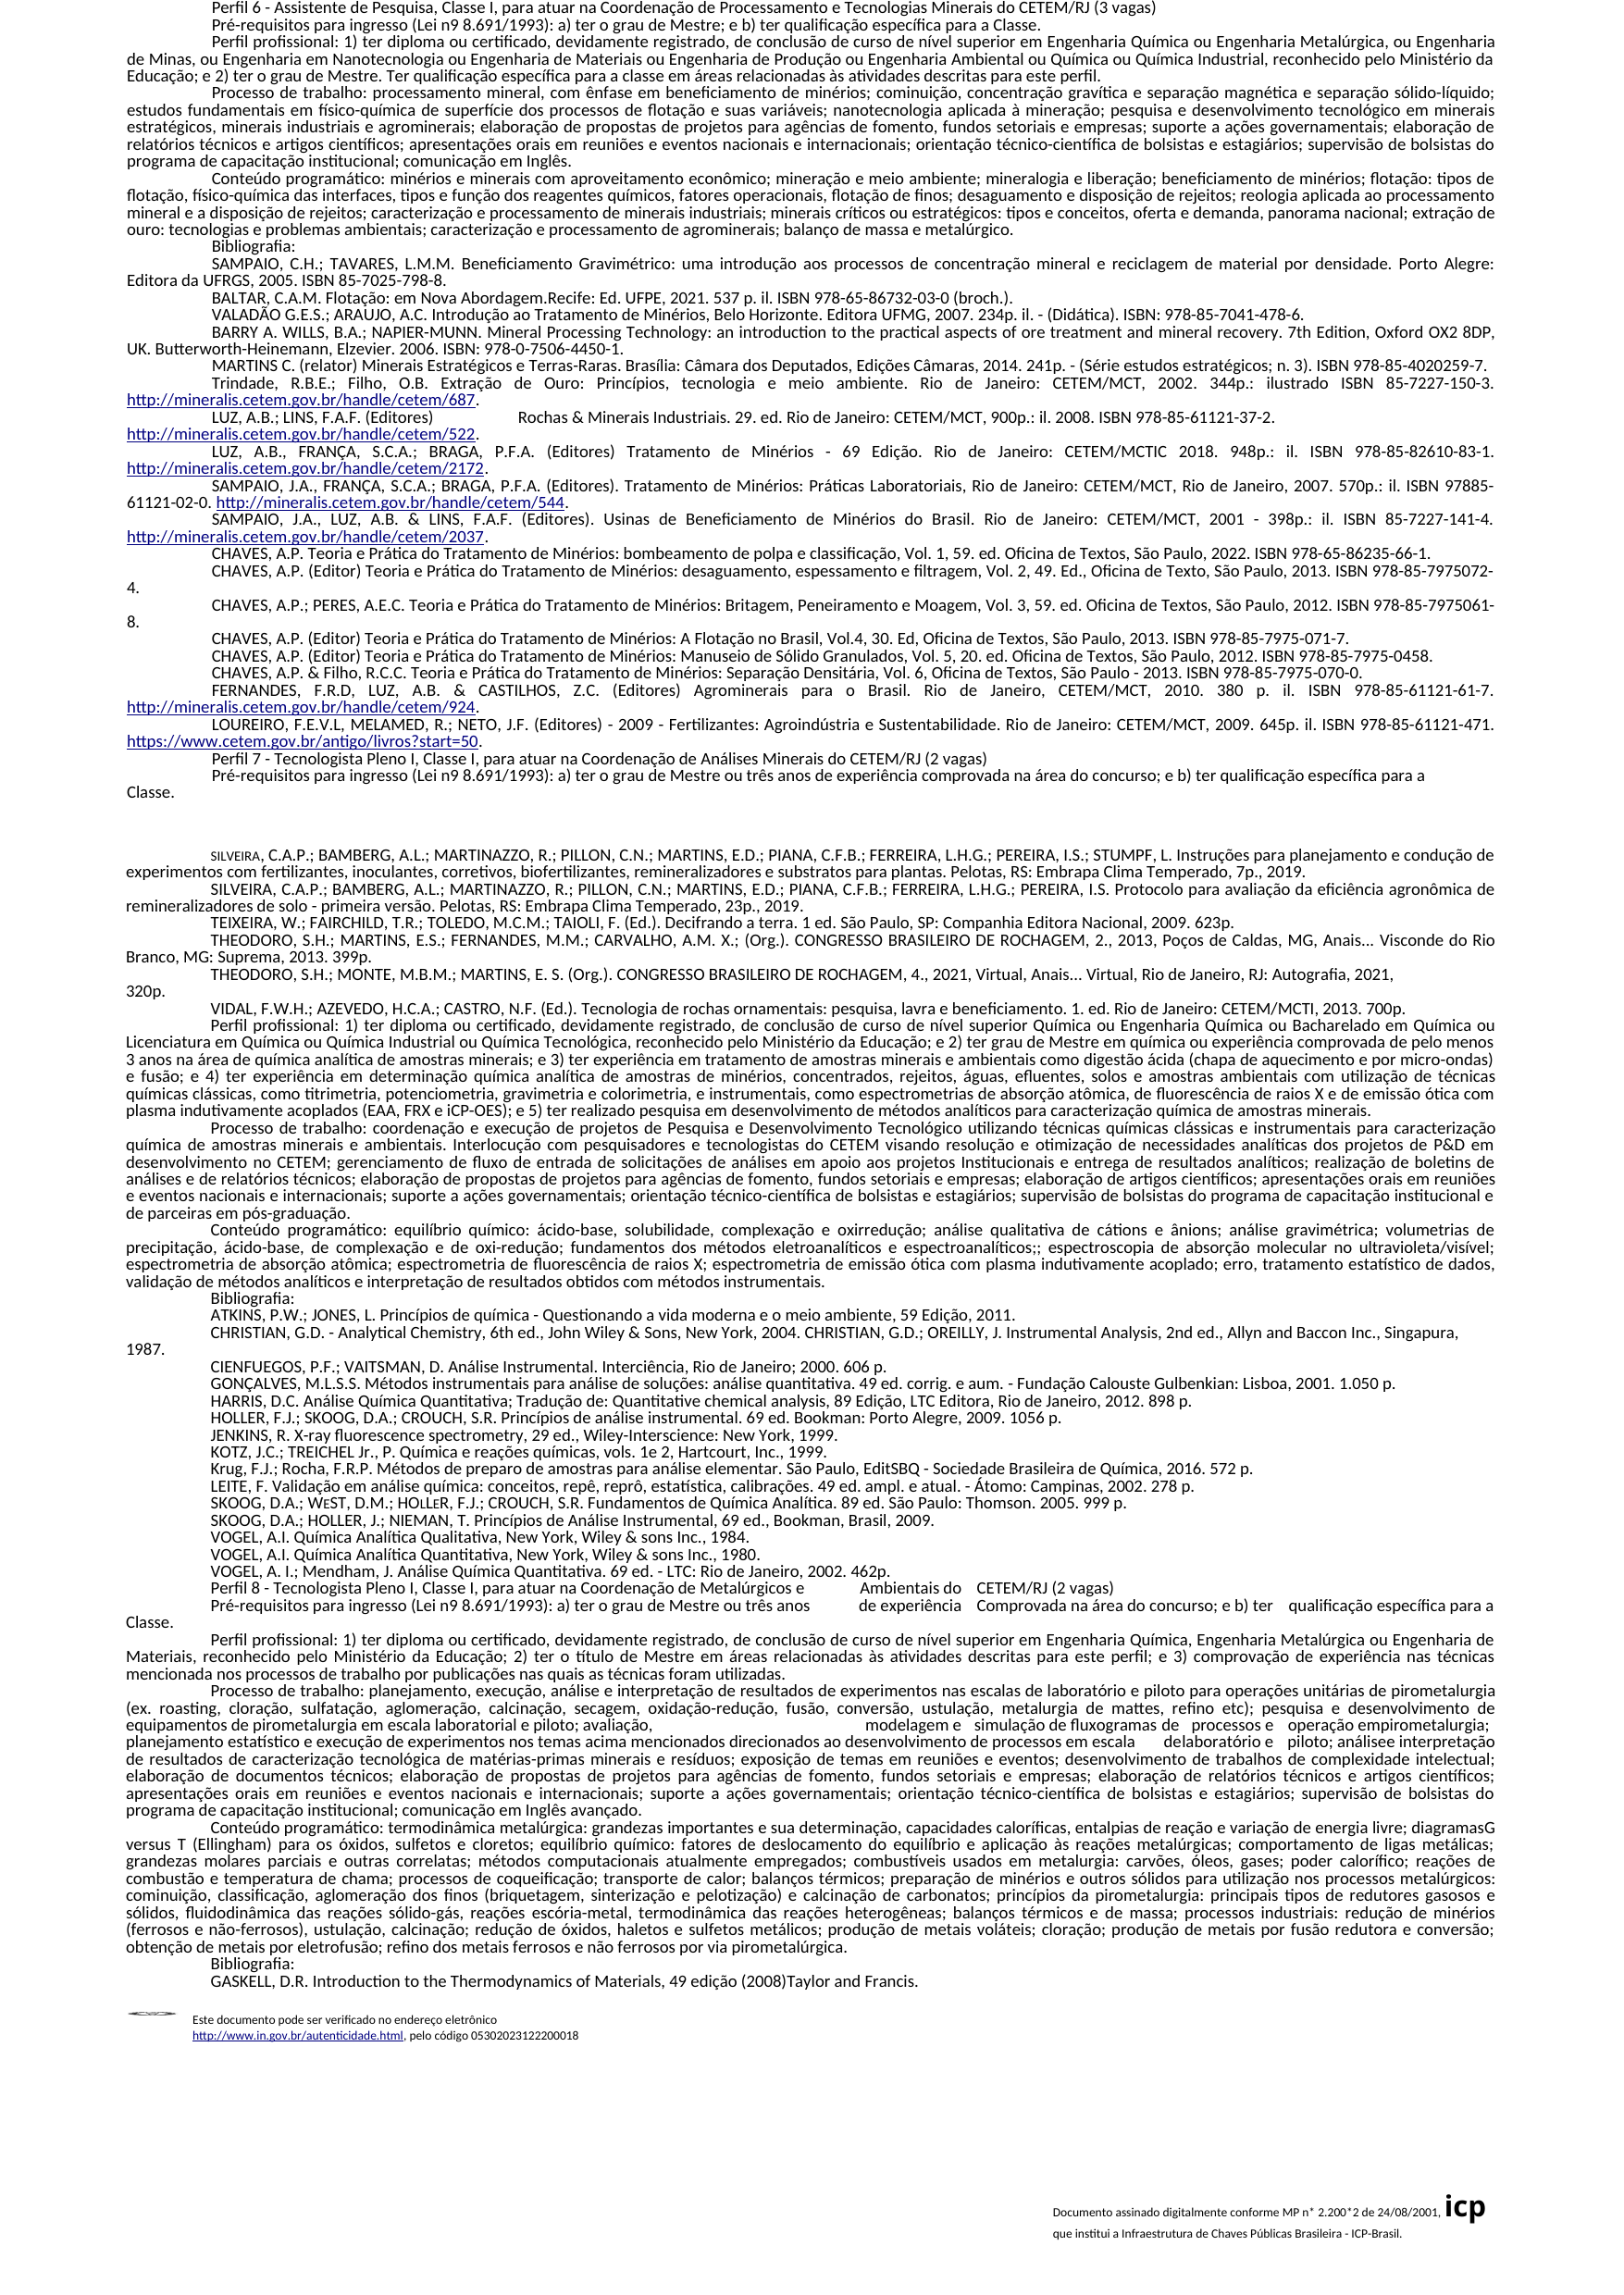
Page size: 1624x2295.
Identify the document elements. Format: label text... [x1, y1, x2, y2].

text LUZ, A.B., FRANÇA, S.C.A.; BRAGA, P.F.A. (Editores) Tratamento de Minérios - 69 Edição. Rio de Janeiro: CETEM/MCTIC 2018. 948p.: il. ISBN 978-85-82610-83-1. http://mineralis.cetem.gov.br/handle/cetem/2172. [127, 443, 1497, 478]
text CHAVES, A.P. (Editor) Teoria e Prática do Tratamento de Minérios: A Flotação no Brasil, Vol.4, 30. Ed, Oficina de Textos, São Paulo, 2013. ISBN 978-85-7975-071-7. [127, 631, 1497, 649]
text VOGEL, A.I. Química Analítica Quantitativa, New York, Wiley & sons Inc., 1980. [126, 1546, 1497, 1564]
text GASKELL, D.R. Introduction to the Thermodynamics of Materials, 49 edição (2008)Taylor and Francis. [126, 1973, 1497, 1991]
text HARRIS, D.C. Análise Química Quantitativa; Tradução de: Quantitative chemical analysis, 89 Edição, LTC Editora, Rio de Janeiro, 2012. 898 p. [126, 1393, 1497, 1410]
text CHAVES, A.P. Teoria e Prática do Tratamento de Minérios: bombeamento de polpa e classificação, Vol. 1, 59. ed. Oficina de Textos, São Paulo, 2022. ISBN 978-65-86235-66-1. [127, 546, 1497, 563]
text Conteúdo programático: minérios e minerais com aproveitamento econômico; mineração e meio ambiente; mineralogia e liberação; beneficiamento de minérios; flotação: tipos de flotação, físico-química das interfaces, tipos e função dos reagentes químicos, fatores operacionais, flotação de finos; desaguamento e disposição de rejeitos; reologia aplicada ao processamento mineral e a disposição de rejeitos; caracterização e processamento de minerais industriais; minerais críticos ou estratégicos: tipos e conceitos, oferta e demanda, panorama nacional; extração de ouro: tecnologias e problemas ambientais; caracterização e processamento de agrominerais; balanço de massa e metalúrgico. [127, 170, 1497, 239]
picture [127, 2012, 179, 2016]
text Processo de trabalho: planejamento, execução, análise e interpretação de resultados de experimentos nas escalas de laboratório e piloto para operações unitárias de pirometalurgia (ex. roasting, cloração, sulfatação, aglomeração, calcinação, secagem, oxidação-redução, fusão, conversão, ustulação, metalurgia de mattes, refino etc); pesquisa e desenvolvimento de equipamentos de pirometalurgia em escala laboratorial e piloto; avaliação, modelagem e simulação de fluxogramas de processos e operação em pirometalurgia; [126, 1683, 1497, 1734]
text SKOOG, D.A.; WeST, D.M.; HOlLeR, F.J.; CROUCH, S.R. Fundamentos de Química Analítica. 89 ed. São Paulo: Thomson. 2005. 999 p. [126, 1495, 1497, 1512]
text ATKINS, P.W.; JONES, L. Princípios de química - Questionando a vida moderna e o meio ambiente, 59 Edição, 2011. [126, 1308, 1497, 1325]
text Processo de trabalho: processamento mineral, com ênfase em beneficiamento de minérios; cominuição, concentração gravítica e separação magnética e separação sólido-líquido; estudos fundamentais em físico-química de superfície dos processos de flotação e suas variáveis; nanotecnologia aplicada à mineração; pesquisa e desenvolvimento tecnológico em minerais estratégicos, minerais industriais e agrominerais; elaboração de propostas de projetos para agências de fomento, fundos setoriais e empresas; suporte a ações governamentais; elaboração de relatórios técnicos e artigos científicos; apresentações orais em reuniões e eventos nacionais e internacionais; orientação técnico-científica de bolsistas e estagiários; supervisão de bolsistas do programa de capacitação institucional; comunicação em Inglês. [127, 85, 1497, 170]
text GONÇALVES, M.L.S.S. Métodos instrumentais para análise de soluções: análise quantitativa. 49 ed. corrig. e aum. - Fundação Calouste Gulbenkian: Lisboa, 2001. 1.050 p. [126, 1376, 1497, 1393]
text 320p. [126, 984, 1497, 1000]
text TEIXEIRA, W.; FAIRCHILD, T.R.; TOLEDO, M.C.M.; TAIOLI, F. (Ed.). Decifrando a terra. 1 ed. São Paulo, SP: Companhia Editora Nacional, 2009. 623p. [126, 915, 1497, 933]
text Classe. [126, 1615, 1497, 1631]
text BALTAR, C.A.M. Flotação: em Nova Abordagem.Recife: Ed. UFPE, 2021. 537 p. il. ISBN 978-65-86732-03-0 (broch.). [127, 290, 1497, 307]
text CHAVES, A.P.; PERES, A.E.C. Teoria e Prática do Tratamento de Minérios: Britagem, Peneiramento e Moagem, Vol. 3, 59. ed. Oficina de Textos, São Paulo, 2012. ISBN 978-85-7975061-8. [127, 597, 1497, 631]
text 1987. [126, 1342, 1497, 1358]
text LUZ, A.B.; LINS, F.A.F. (Editores) Rochas & Minerais Industriais. 29. ed. Rio de Janeiro: CETEM/MCT, 900p.: il. 2008. ISBN 978-85-61121-37-2. [127, 409, 1497, 427]
text CHAVES, A.P. (Editor) Teoria e Prática do Tratamento de Minérios: Manuseio de Sólido Granulados, Vol. 5, 20. ed. Oficina de Textos, São Paulo, 2012. ISBN 978-85-7975-0458. [127, 649, 1497, 665]
text KOTZ, J.C.; TREICHEL Jr., P. Química e reações químicas, vols. 1e 2, Hartcourt, Inc., 1999. [126, 1445, 1497, 1461]
text Trindade, R.B.E.; Filho, O.B. Extração de Ouro: Princípios, tecnologia e meio ambiente. Rio de Janeiro: CETEM/MCT, 2002. 344p.: ilustrado ISBN 85-7227-150-3. http://mineralis.cetem.gov.br/handle/cetem/687. [127, 376, 1497, 409]
text SAMPAIO, C.H.; TAVARES, L.M.M. Beneficiamento Gravimétrico: uma introdução aos processos de concentração mineral e reciclagem de material por densidade. Porto Alegre: Editora da UFRGS, 2005. ISBN 85-7025-798-8. [127, 256, 1497, 290]
text Pré-requisitos para ingresso (Lei n9 8.691/1993): a) ter o grau de Mestre ou três anos de experiência Comprovada na área do concurso; e b) ter qualificação específica para a [126, 1598, 1497, 1615]
text Bibliografia: [127, 239, 1497, 256]
text MARTINS C. (relator) Minerais Estratégicos e Terras-Raras. Brasília: Câmara dos Deputados, Edições Câmaras, 2014. 241p. - (Série estudos estratégicos; n. 3). ISBN 978-85-4020259-7. [127, 358, 1497, 376]
text VIDAL, F.W.H.; AZEVEDO, H.C.A.; CASTRO, N.F. (Ed.). Tecnologia de rochas ornamentais: pesquisa, lavra e beneficiamento. 1. ed. Rio de Janeiro: CETEM/MCTI, 2013. 700p. [126, 1000, 1497, 1018]
text SILVEIRA, C.A.P.; BAMBERG, A.L.; MARTINAZZO, R.; PILLON, C.N.; MARTINS, E.D.; PIANA, C.F.B.; FERREIRA, L.H.G.; PEREIRA, I.S. Protocolo para avaliação da eficiência agronômica de remineralizadores de solo - primeira versão. Pelotas, RS: Embrapa Clima Temperado, 23p., 2019. [126, 881, 1497, 915]
text Perfil 8 - Tecnologista Pleno I, Classe I, para atuar na Coordenação de Metalúrgicos e Ambientais do CETEM/RJ (2 vagas) [126, 1581, 1497, 1598]
text HOLLER, F.J.; SKOOG, D.A.; CROUCH, S.R. Princípios de análise instrumental. 69 ed. Bookman: Porto Alegre, 2009. 1056 p. [126, 1410, 1497, 1427]
text planejamento estatístico e execução de experimentos nos temas acima mencionados direcionados ao desenvolvimento de processos em escala de laboratório e piloto; análise e interpretação [126, 1734, 1497, 1752]
text CHAVES, A.P. & Filho, R.C.C. Teoria e Prática do Tratamento de Minérios: Separação Densitária, Vol. 6, Oficina de Textos, São Paulo - 2013. ISBN 978-85-7975-070-0. [127, 665, 1497, 682]
text THEODORO, S.H.; MARTINS, E.S.; FERNANDES, M.M.; CARVALHO, A.M. X.; (Org.). CONGRESSO BRASILEIRO DE ROCHAGEM, 2., 2013, Poços de Caldas, MG, Anais... Visconde do Rio Branco, MG: Suprema, 2013. 399p. [126, 933, 1497, 966]
text Perfil profissional: 1) ter diploma ou certificado, devidamente registrado, de conclusão de curso de nível superior Química ou Engenharia Química ou Bacharelado em Química ou Licenciatura em Química ou Química Industrial ou Química Tecnológica, reconhecido pelo Ministério da Educação; e 2) ter grau de Mestre em química ou experiência comprovada de pelo menos 3 anos na área de química analítica de amostras minerais; e 3) ter experiência em tratamento de amostras minerais e ambientais como digestão ácida (chapa de aquecimento e por micro-ondas) e fusão; e 4) ter experiência em determinação química analítica de amostras de minérios, concentrados, rejeitos, águas, efluentes, solos e amostras ambientais com utilização de técnicas químicas clássicas, como titrimetria, potenciometria, gravimetria e colorimetria, e instrumentais, como espectrometrias de absorção atômica, de fluorescência de raios X e de emissão ótica com plasma indutivamente acoplados (EAA, FRX e iCP-OES); e 5) ter realizado pesquisa em desenvolvimento de métodos analíticos para caracterização química de amostras minerais. [126, 1018, 1497, 1120]
text Conteúdo programático: equilíbrio químico: ácido-base, solubilidade, complexação e oxirredução; análise qualitativa de cátions e ânions; análise gravimétrica; volumetrias de precipitação, ácido-base, de complexação e de oxi-redução; fundamentos dos métodos eletroanalíticos e espectroanalíticos;; espectroscopia de absorção molecular no ultravioleta/visível; espectrometria de absorção atômica; espectrometria de fluorescência de raios X; espectrometria de emissão ótica com plasma indutivamente acoplado; erro, tratamento estatístico de dados, validação de métodos analíticos e interpretação de resultados obtidos com métodos instrumentais. [126, 1222, 1497, 1291]
text LEITE, F. Validação em análise química: conceitos, repê, reprô, estatística, calibrações. 49 ed. ampl. e atual. - Átomo: Campinas, 2002. 278 p. [126, 1479, 1497, 1495]
text http://mineralis.cetem.gov.br/handle/cetem/522. [127, 427, 1497, 443]
text Perfil profissional: 1) ter diploma ou certificado, devidamente registrado, de conclusão de curso de nível superior em Engenharia Química ou Engenharia Metalúrgica, ou Engenharia de Minas, ou Engenharia em Nanotecnologia ou Engenharia de Materiais ou Engenharia de Produção ou Engenharia Ambiental ou Química ou Química Industrial, reconhecido pelo Ministério da Educação; e 2) ter o grau de Mestre. Ter qualificação específica para a classe em áreas relacionadas às atividades descritas para este perfil. [127, 34, 1497, 85]
text VOGEL, A.I. Química Analítica Qualitativa, New York, Wiley & sons Inc., 1984. [126, 1530, 1497, 1546]
text Krug, F.J.; Rocha, F.R.P. Métodos de preparo de amostras para análise elementar. São Paulo, EditSBQ - Sociedade Brasileira de Química, 2016. 572 p. [126, 1461, 1497, 1479]
text SKOOG, D.A.; HOLLER, J.; NIEMAN, T. Princípios de Análise Instrumental, 69 ed., Bookman, Brasil, 2009. [126, 1512, 1497, 1530]
text Conteúdo programático: termodinâmica metalúrgica: grandezas importantes e sua determinação, capacidades caloríficas, entalpias de reação e variação de energia livre; diagramasG versus T (Ellingham) para os óxidos, sulfetos e cloretos; equilíbrio químico: fatores de deslocamento do equilíbrio e aplicação às reações metalúrgicas; comportamento de ligas metálicas; grandezas molares parciais e outras correlatas; métodos computacionais atualmente empregados; combustíveis usados em metalurgia: carvões, óleos, gases; poder calorífico; reações de combustão e temperatura de chama; processos de coqueificação; transporte de calor; balanços térmicos; preparação de minérios e outros sólidos para utilização nos processos metalúrgicos: cominuição, classificação, aglomeração dos finos (briquetagem, sinterização e pelotização) e calcinação de carbonatos; princípios da pirometalurgia: principais tipos de redutores gasosos e sólidos, fluidodinâmica das reações sólido-gás, reações escória-metal, termodinâmica das reações heterogêneas; balanços térmicos e de massa; processos industriais: redução de minérios (ferrosos e não-ferrosos), ustulação, calcinação; redução de óxidos, haletos e sulfetos metálicos; produção de metais voláteis; cloração; produção de metais por fusão redutora e conversão; obtenção de metais por eletrofusão; refino dos metais ferrosos e não ferrosos por via pirometalúrgica. [126, 1819, 1497, 1956]
text silveira, C.A.P.; BAMBERG, A.L.; MARTINAZZO, R.; PILLON, C.N.; MARTINS, E.D.; PIANA, C.F.B.; FERREIRA, L.H.G.; PEREIRA, I.S.; STUMPF, L. Instruções para planejamento e condução de experimentos com fertilizantes, inoculantes, corretivos, biofertilizantes, remineralizadores e substratos para plantas. Pelotas, RS: Embrapa Clima Temperado, 7p., 2019. [126, 138, 1497, 881]
text Bibliografia: [126, 1956, 1497, 1973]
text Este documento pode ser verificado no endereço eletrônico http://www.in.gov.br/autenticidade.html, pelo código 05302023122200018 [192, 2013, 589, 2043]
text Processo de trabalho: coordenação e execução de projetos de Pesquisa e Desenvolvimento Tecnológico utilizando técnicas químicas clássicas e instrumentais para caracterização química de amostras minerais e ambientais. Interlocução com pesquisadores e tecnologistas do CETEM visando resolução e otimização de necessidades analíticas dos projetos de P&D em desenvolvimento no CETEM; gerenciamento de fluxo de entrada de solicitações de análises em apoio aos projetos Institucionais e entrega de resultados analíticos; realização de boletins de análises e de relatórios técnicos; elaboração de propostas de projetos para agências de fomento, fundos setoriais e empresas; elaboração de artigos científicos; apresentações orais em reuniões e eventos nacionais e internacionais; suporte a ações governamentais; orientação técnico-científica de bolsistas e estagiários; supervisão de bolsistas do programa de capacitação institucional e de parceiras em pós-graduação. [126, 1120, 1497, 1222]
text Perfil profissional: 1) ter diploma ou certificado, devidamente registrado, de conclusão de curso de nível superior em Engenharia Química, Engenharia Metalúrgica ou Engenharia de Materiais, reconhecido pelo Ministério da Educação; 2) ter o título de Mestre em áreas relacionadas às atividades descritas para este perfil; e 3) comprovação de experiência nas técnicas mencionada nos processos de trabalho por publicações nas quais as técnicas foram utilizadas. [126, 1631, 1497, 1683]
text SAMPAIO, J.A., LUZ, A.B. & LINS, F.A.F. (Editores). Usinas de Beneficiamento de Minérios do Brasil. Rio de Janeiro: CETEM/MCT, 2001 - 398p.: il. ISBN 85-7227-141-4. http://mineralis.cetem.gov.br/handle/cetem/2037. [127, 512, 1497, 546]
text Pré-requisitos para ingresso (Lei n9 8.691/1993): a) ter o grau de Mestre ou três anos de experiência comprovada na área do concurso; e b) ter qualificação específica para a [127, 768, 1497, 785]
text Perfil 6 - Assistente de Pesquisa, Classe I, para atuar na Coordenação de Processamento e Tecnologias Minerais do CETEM/RJ (3 vagas) [127, 0, 1497, 17]
text Perfil 7 - Tecnologista Pleno I, Classe I, para atuar na Coordenação de Análises Minerais do CETEM/RJ (2 vagas) [127, 751, 1497, 768]
text CIENFUEGOS, P.F.; VAITSMAN, D. Análise Instrumental. Interciência, Rio de Janeiro; 2000. 606 p. [126, 1358, 1497, 1376]
text Pré-requisitos para ingresso (Lei n9 8.691/1993): a) ter o grau de Mestre; e b) ter qualificação específica para a Classe. [127, 17, 1497, 34]
text de resultados de caracterização tecnológica de matérias-primas minerais e resíduos; exposição de temas em reuniões e eventos; desenvolvimento de trabalhos de complexidade intelectual; elaboração de documentos técnicos; elaboração de propostas de projetos para agências de fomento, fundos setoriais e empresas; elaboração de relatórios técnicos e artigos científicos; apresentações orais em reuniões e eventos nacionais e internacionais; suporte a ações governamentais; orientação técnico-científica de bolsistas e estagiários; supervisão de bolsistas do programa de capacitação institucional; comunicação em Inglês avançado. [126, 1752, 1497, 1819]
text JENKINS, R. X-ray fluorescence spectrometry, 29 ed., Wiley-Interscience: New York, 1999. [126, 1427, 1497, 1445]
text CHAVES, A.P. (Editor) Teoria e Prática do Tratamento de Minérios: desaguamento, espessamento e filtragem, Vol. 2, 49. Ed., Oficina de Texto, São Paulo, 2013. ISBN 978-85-7975072-4. [127, 563, 1497, 597]
text VALADÃO G.E.S.; ARAUJO, A.C. Introdução ao Tratamento de Minérios, Belo Horizonte. Editora UFMG, 2007. 234p. il. - (Didática). ISBN: 978-85-7041-478-6. [127, 307, 1497, 324]
text VOGEL, A. I.; Mendham, J. Análise Química Quantitativa. 69 ed. - LTC: Rio de Janeiro, 2002. 462p. [126, 1564, 1497, 1581]
text BARRY A. WILLS, B.A.; NAPIER-MUNN. Mineral Processing Technology: an introduction to the practical aspects of ore treatment and mineral recovery. 7th Edition, Oxford OX2 8DP, UK. Butterworth-Heinemann, Elzevier. 2006. ISBN: 978-0-7506-4450-1. [127, 324, 1497, 358]
text SAMPAIO, J.A., FRANÇA, S.C.A.; BRAGA, P.F.A. (Editores). Tratamento de Minérios: Práticas Laboratoriais, Rio de Janeiro: CETEM/MCT, Rio de Janeiro, 2007. 570p.: il. ISBN 97885-61121-02-0. http://mineralis.cetem.gov.br/handle/cetem/544. [127, 478, 1497, 512]
text Classe. [127, 785, 1497, 802]
text Bibliografia: [126, 1291, 1497, 1308]
text THEODORO, S.H.; MONTE, M.B.M.; MARTINS, E. S. (Org.). CONGRESSO BRASILEIRO DE ROCHAGEM, 4., 2021, Virtual, Anais... Virtual, Rio de Janeiro, RJ: Autografia, 2021, [126, 966, 1497, 984]
text FERNANDES, F.R.D, LUZ, A.B. & CASTILHOS, Z.C. (Editores) Agrominerais para o Brasil. Rio de Janeiro, CETEM/MCT, 2010. 380 p. il. ISBN 978-85-61121-61-7. http://mineralis.cetem.gov.br/handle/cetem/924. [127, 682, 1497, 716]
text LOUREIRO, F.E.V.L, MELAMED, R.; NETO, J.F. (Editores) - 2009 - Fertilizantes: Agroindústria e Sustentabilidade. Rio de Janeiro: CETEM/MCT, 2009. 645p. il. ISBN 978-85-61121-471. https://www.cetem.gov.br/antigo/livros?start=50. [127, 716, 1497, 751]
text CHRISTIAN, G.D. - Analytical Chemistry, 6th ed., John Wiley & Sons, New York, 2004. CHRISTIAN, G.D.; OREILLY, J. Instrumental Analysis, 2nd ed., Allyn and Baccon Inc., Singapura, [126, 1325, 1497, 1342]
